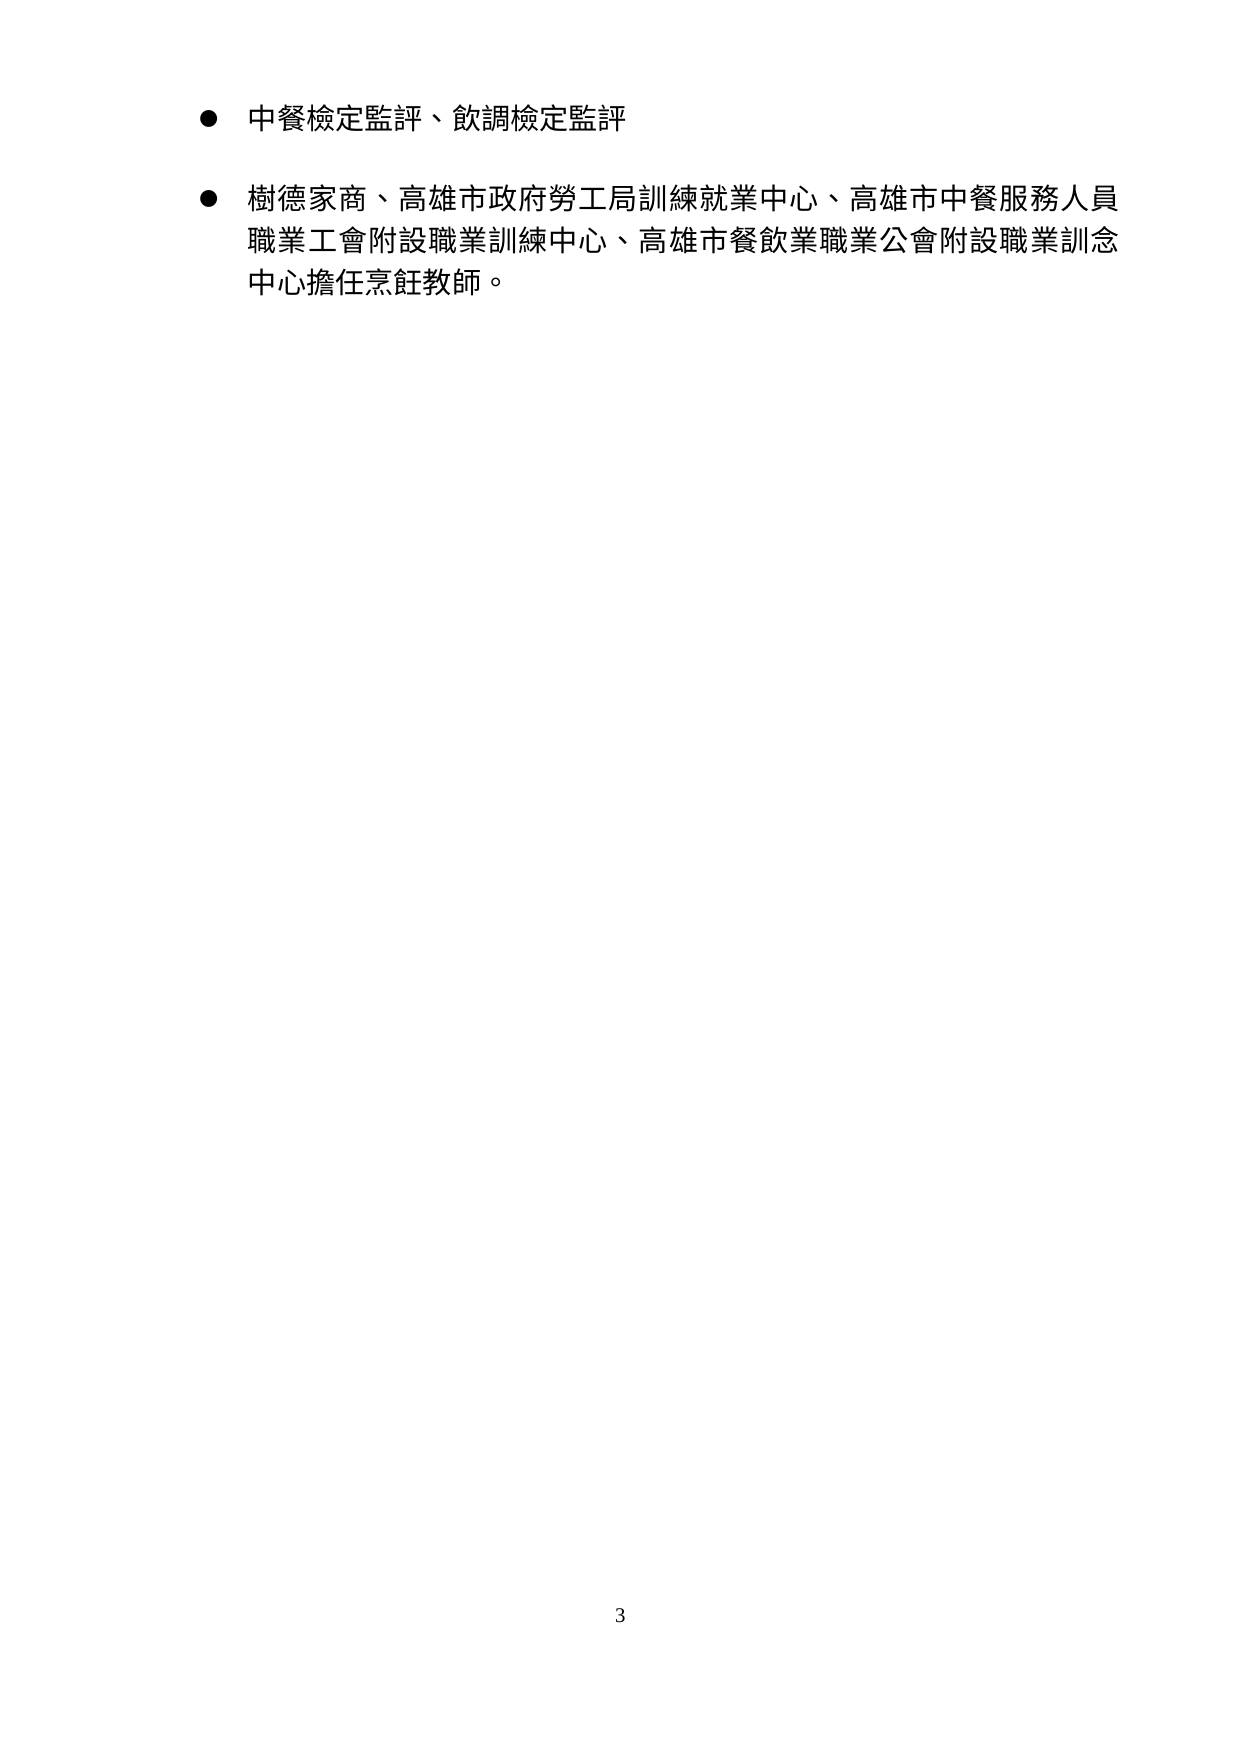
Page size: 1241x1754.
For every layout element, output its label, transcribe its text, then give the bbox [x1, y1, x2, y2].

list 樹德家商、高雄市政府勞工局訓練就業中心、高雄市中餐服務人員職業工會附設職業訓練中心、高雄市餐飲業職業公會附設職業訓念中心擔任烹飪教師。 [198, 175, 1122, 302]
list 中餐檢定監評、飲調檢定監評 [198, 96, 1122, 138]
